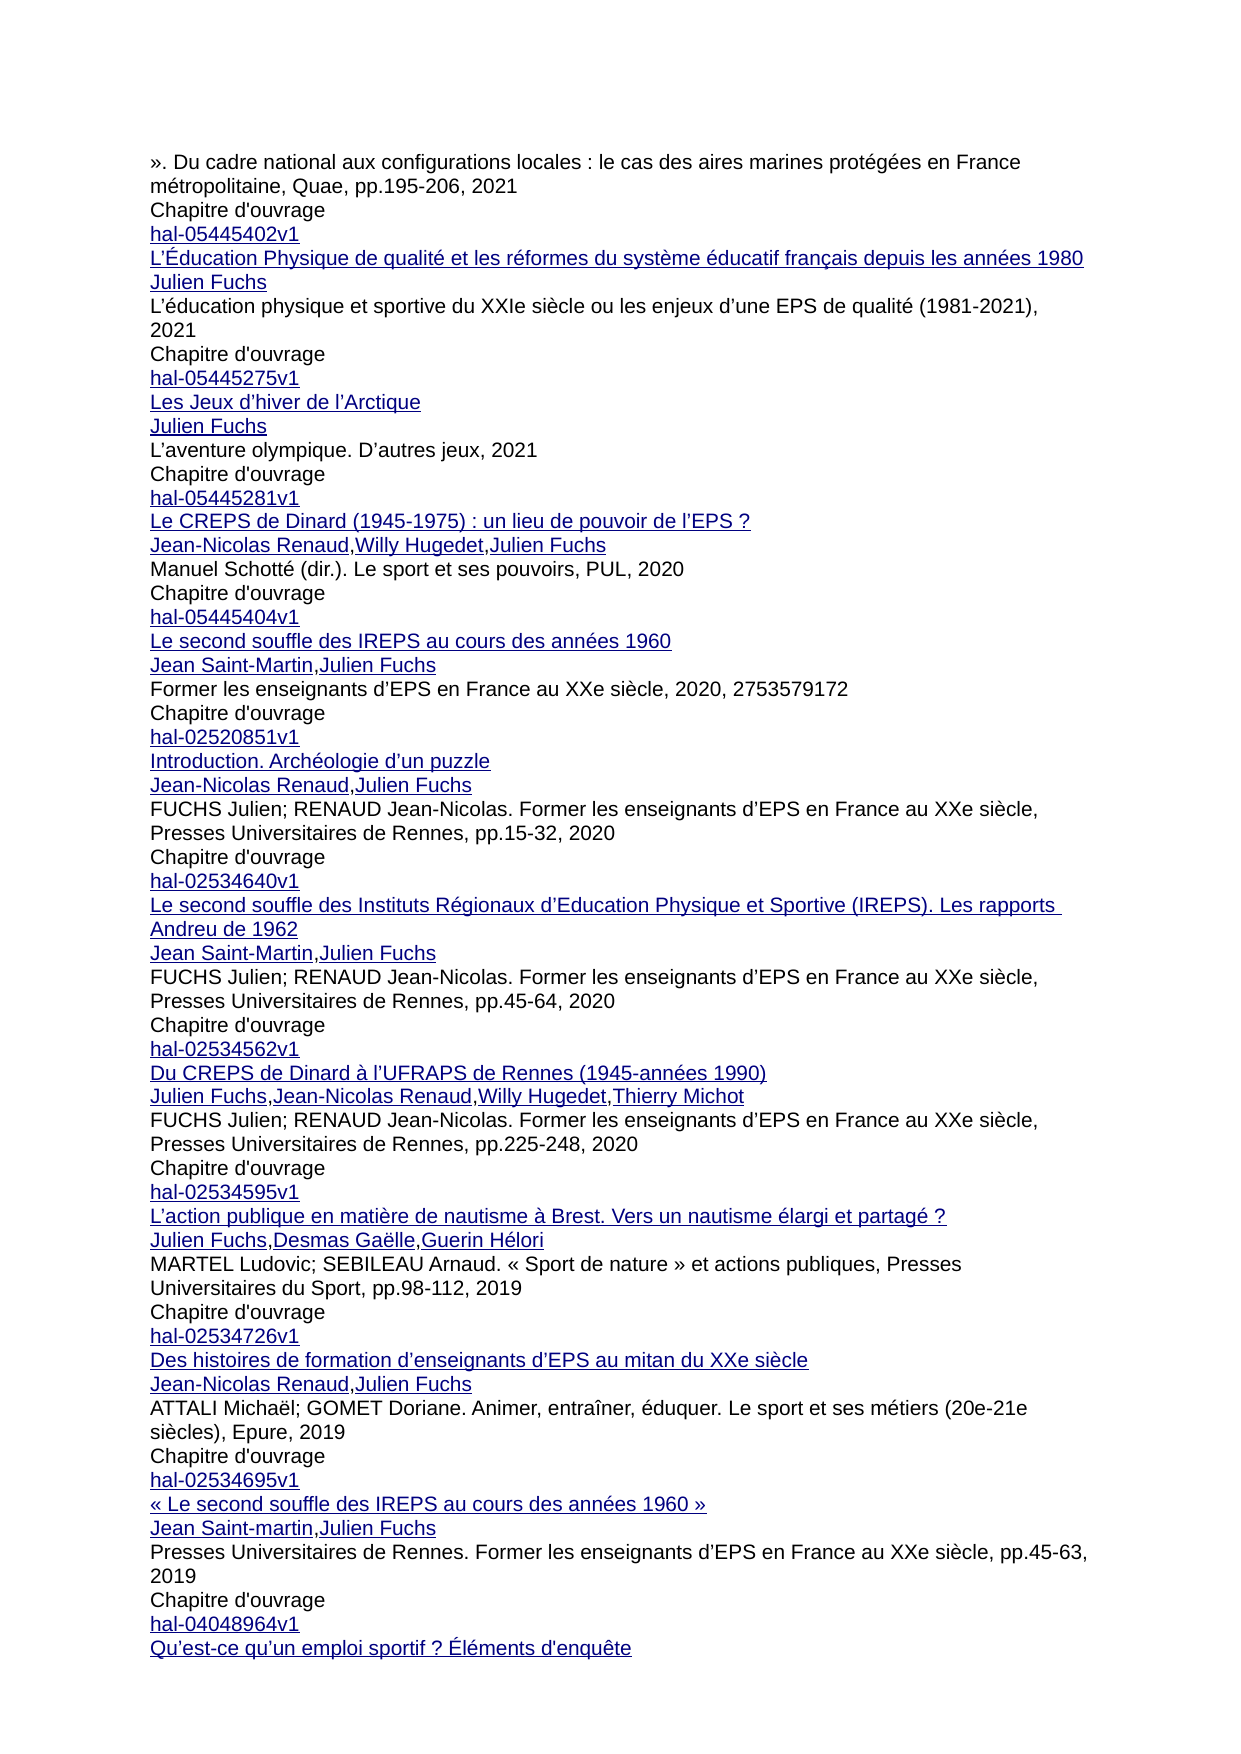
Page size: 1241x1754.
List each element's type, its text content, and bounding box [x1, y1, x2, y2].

table_cell L’action publique en matière de nautisme à Brest. Vers un nautisme élargi et partagé ? Julien Fuchs,Desmas Gaëlle,Guerin Hélori MARTEL Ludovic; SEBILEAU Arnaud. « Sport de nature » et actions publiques, Presses Universitaires du Sport, pp.98-112, 2019 Chapitre d'ouvrage hal-02534726v1 [150, 1204, 1090, 1348]
table_cell « Le second souffle des IREPS au cours des années 1960 » Jean Saint-martin,Julien Fuchs Presses Universitaires de Rennes. Former les enseignants d’EPS en France au XXe siècle, pp.45-63, 2019 Chapitre d'ouvrage hal-04048964v1 [150, 1492, 1090, 1635]
table_cell Du CREPS de Dinard à l’UFRAPS de Rennes (1945-années 1990) Julien Fuchs,Jean-Nicolas Renaud,Willy Hugedet,Thierry Michot FUCHS Julien; RENAUD Jean-Nicolas. Former les enseignants d’EPS en France au XXe siècle, Presses Universitaires de Rennes, pp.225-248, 2020 Chapitre d'ouvrage hal-02534595v1 [150, 1060, 1090, 1204]
table_cell L’Éducation Physique de qualité et les réformes du système éducatif français depuis les années 1980 Julien Fuchs L’éducation physique et sportive du XXIe siècle ou les enjeux d’une EPS de qualité (1981-2021), 2021 Chapitre d'ouvrage hal-05445275v1 [150, 246, 1090, 389]
table_cell Le second souffle des IREPS au cours des années 1960 Jean Saint-Martin,Julien Fuchs Former les enseignants d’EPS en France au XXe siècle, 2020, 2753579172 Chapitre d'ouvrage hal-02520851v1 [150, 629, 1090, 749]
table_cell Le CREPS de Dinard (1945-1975) : un lieu de pouvoir de l’EPS ? Jean-Nicolas Renaud,Willy Hugedet,Julien Fuchs Manuel Schotté (dir.). Le sport et ses pouvoirs, PUL, 2020 Chapitre d'ouvrage hal-05445404v1 [150, 509, 1090, 629]
table_cell Qu’est-ce qu’un emploi sportif ? Éléments d'enquête [150, 1635, 1090, 1659]
table_cell Les Jeux d’hiver de l’Arctique Julien Fuchs L’aventure olympique. D’autres jeux, 2021 Chapitre d'ouvrage hal-05445281v1 [150, 390, 1090, 509]
table_cell Des histoires de formation d’enseignants d’EPS au mitan du XXe siècle Jean-Nicolas Renaud,Julien Fuchs ATTALI Michaël; GOMET Doriane. Animer, entraîner, éduquer. Le sport et ses métiers (20e-21e siècles), Epure, 2019 Chapitre d'ouvrage hal-02534695v1 [150, 1348, 1090, 1492]
table_cell Le second souffle des Instituts Régionaux d’Education Physique et Sportive (IREPS). Les rapports Andreu de 1962 Jean Saint-Martin,Julien Fuchs FUCHS Julien; RENAUD Jean-Nicolas. Former les enseignants d’EPS en France au XXe siècle, Presses Universitaires de Rennes, pp.45-64, 2020 Chapitre d'ouvrage hal-02534562v1 [150, 893, 1090, 1060]
table_cell Introduction. Archéologie d’un puzzle Jean-Nicolas Renaud,Julien Fuchs FUCHS Julien; RENAUD Jean-Nicolas. Former les enseignants d’EPS en France au XXe siècle, Presses Universitaires de Rennes, pp.15-32, 2020 Chapitre d'ouvrage hal-02534640v1 [150, 749, 1090, 893]
table_cell Le Parc Naturel Marin d’Iroise : un territoire sans problème, des usagers de sports de nature sans histoire ? Thierry Michot,Julien Fuchs SEBILEAU Arnaud, JOUVE Johan, MARTEL Ludovic (dir.),. Politiques du littoral et « sports de nature ». Du cadre national aux configurations locales : le cas des aires marines protégées en France métropolitaine, Quae, pp.195-206, 2021 Chapitre d'ouvrage hal-05445402v1 [150, 150, 1090, 246]
